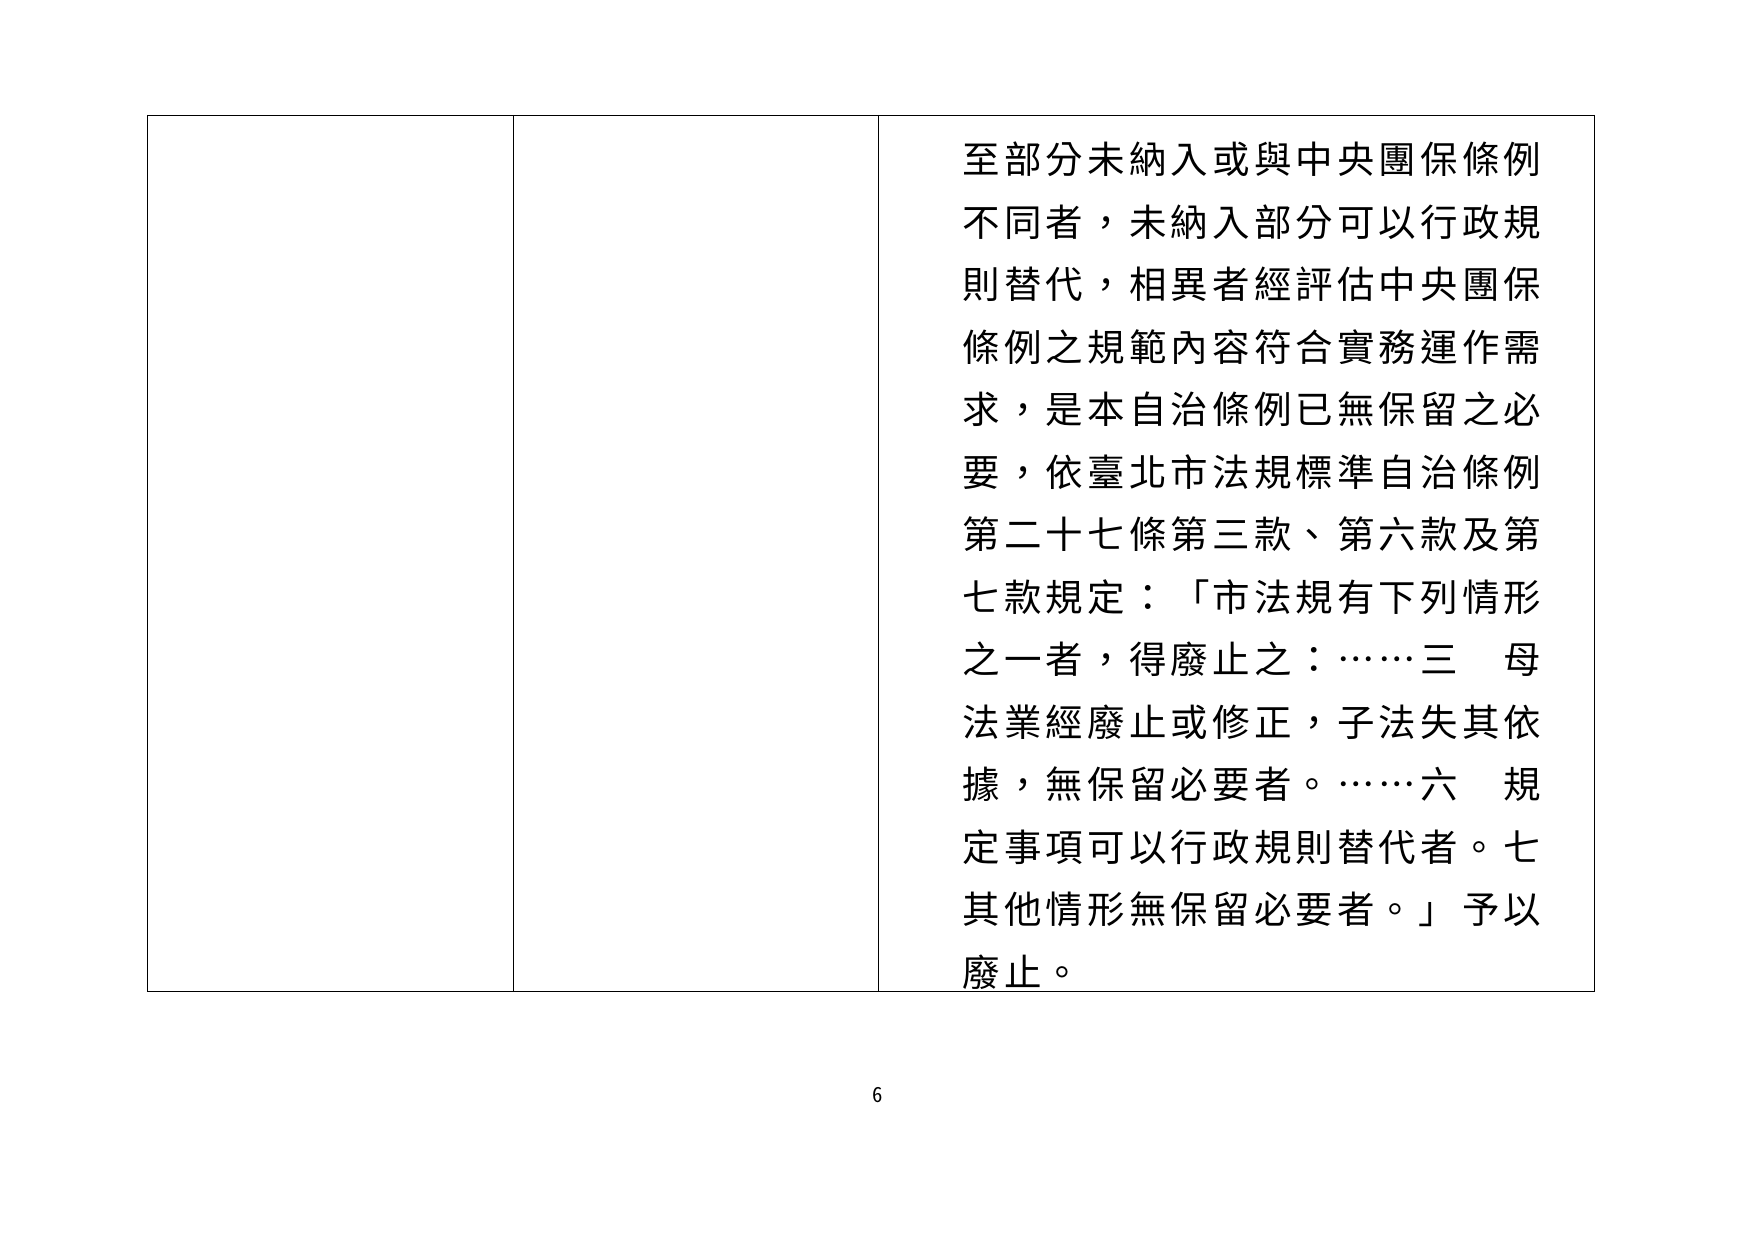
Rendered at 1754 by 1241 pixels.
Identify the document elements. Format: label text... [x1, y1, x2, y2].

table_cell [148, 116, 513, 991]
table_cell 至部分未納入或與中央團保條例不同者，未納入部分可以行政規則替代，相異者經評估中央團保條例之規範內容符合實務運作需求，是本自治條例已無保留之必要，依臺北市法規標準自治條例第二十七條第三款、第六款及第七款規定：「市法規有下列情形之一者，得廢止之：……三 母法業經廢止或修正，子法失其依據，無保留必要者。……六 規定事項可以行政規則替代者。七 其他情形無保留必要者。」予以廢止。 [879, 116, 1594, 991]
table_cell [514, 116, 878, 991]
